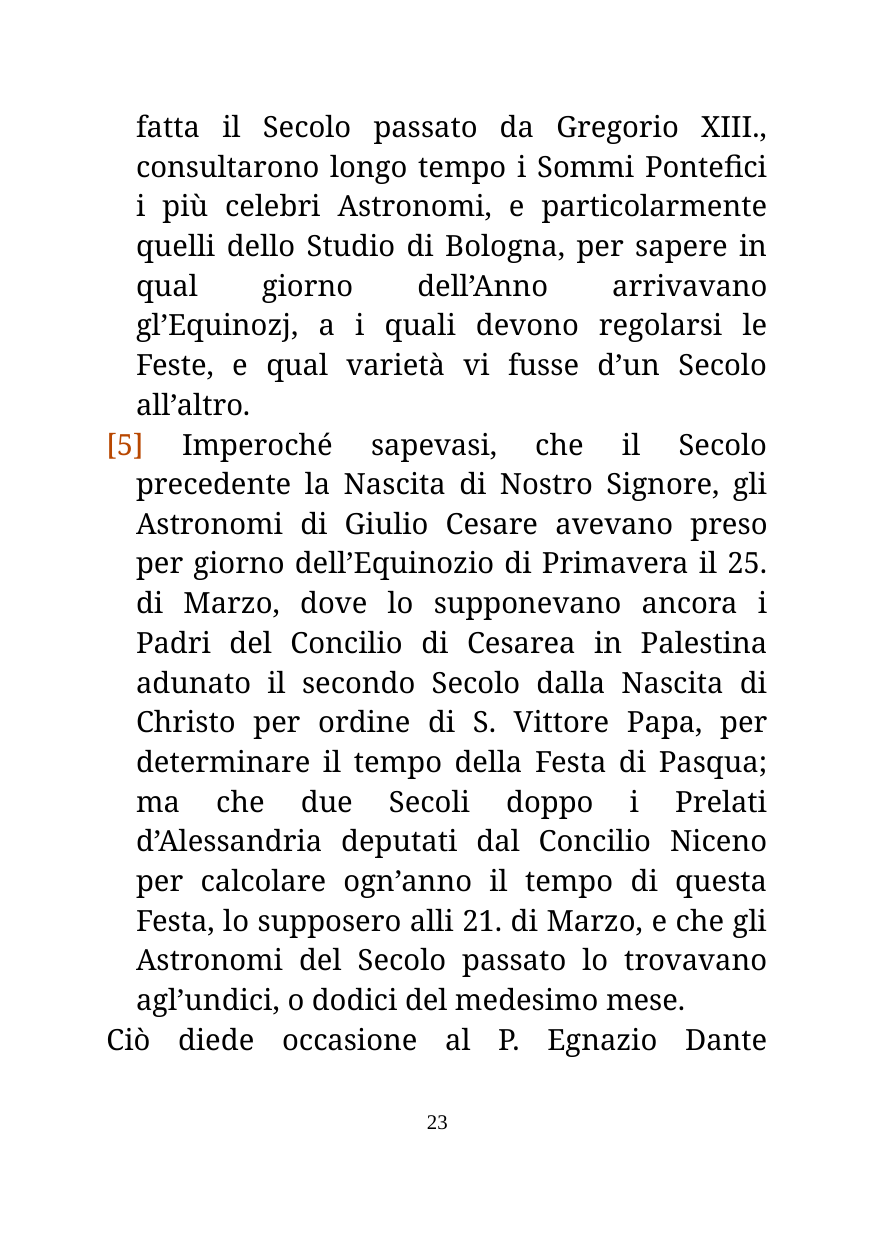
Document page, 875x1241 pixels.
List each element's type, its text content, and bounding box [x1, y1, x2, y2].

text Ciò diede occasione al P. Egnazio Dante [106, 1019, 768, 1059]
text fatta il Secolo passato da Gregorio XIII., consultarono longo tempo i Sommi Pontefici i più celebri Astronomi, e particolarmente quelli dello Studio di Bologna, per sapere in qual giorno dell’Anno arrivavano gl’Equinozj, a i quali devono regolarsi le Feste, e qual varietà vi fusse d’un Secolo all’altro. [106, 106, 768, 424]
text [5] Imperoché sapevasi, che il Secolo precedente la Nascita di Nostro Signore, gli Astronomi di Giulio Cesare avevano preso per giorno dell’Equinozio di Primavera il 25. di Marzo, dove lo supponevano ancora i Padri del Concilio di Cesarea in Palestina adunato il secondo Secolo dalla Nascita di Christo per ordine di S. Vittore Papa, per determinare il tempo della Festa di Pasqua; ma che due Secoli doppo i Prelati d’Alessandria deputati dal Concilio Niceno per calcolare ogn’anno il tempo di questa Festa, lo supposero alli 21. di Marzo, e che gli Astronomi del Secolo passato lo trovavano agl’undici, o dodici del medesimo mese. [106, 424, 768, 1019]
